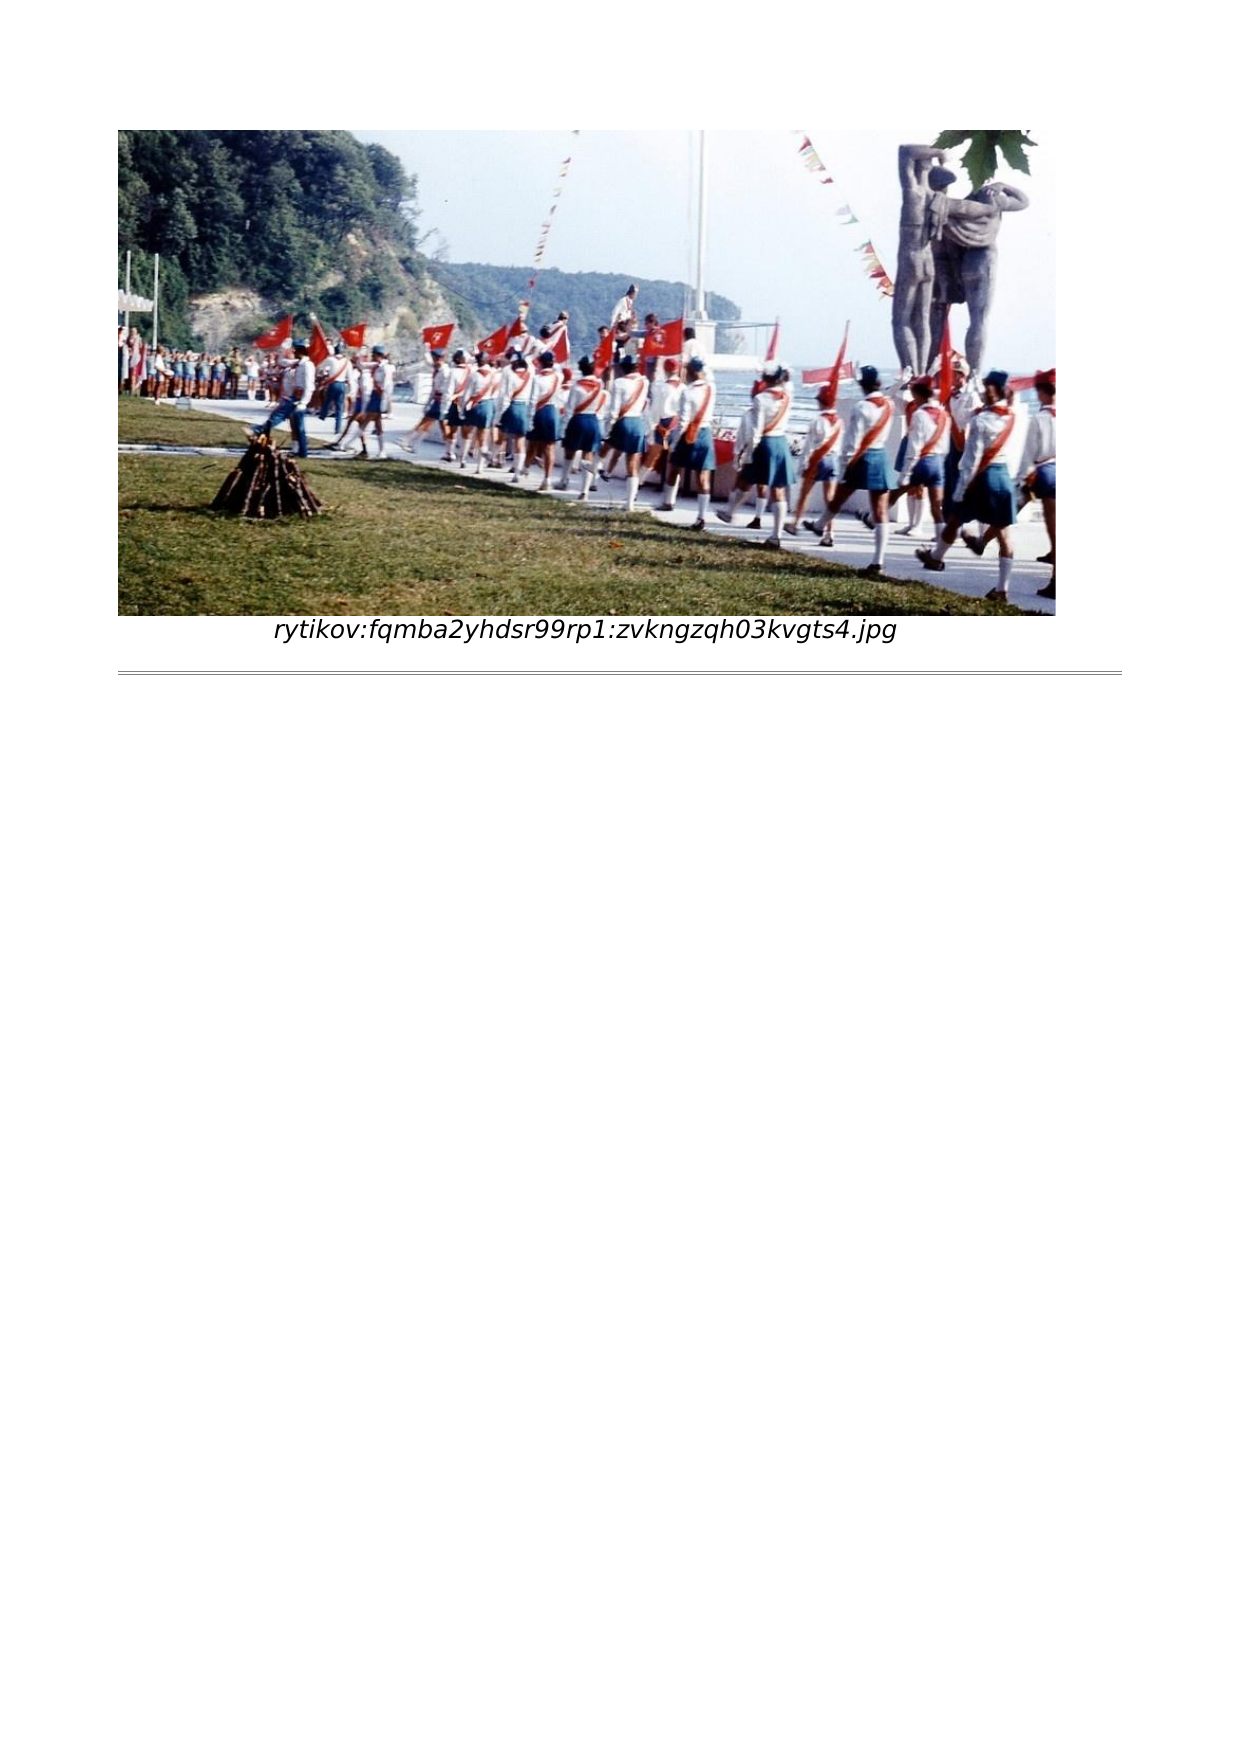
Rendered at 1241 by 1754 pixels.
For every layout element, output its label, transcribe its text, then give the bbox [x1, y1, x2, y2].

picture [118, 130, 1056, 616]
text rytikov:fqmba2yhdsr99rp1:zvkngzqh03kvgts4.jpg [118, 616, 1056, 644]
